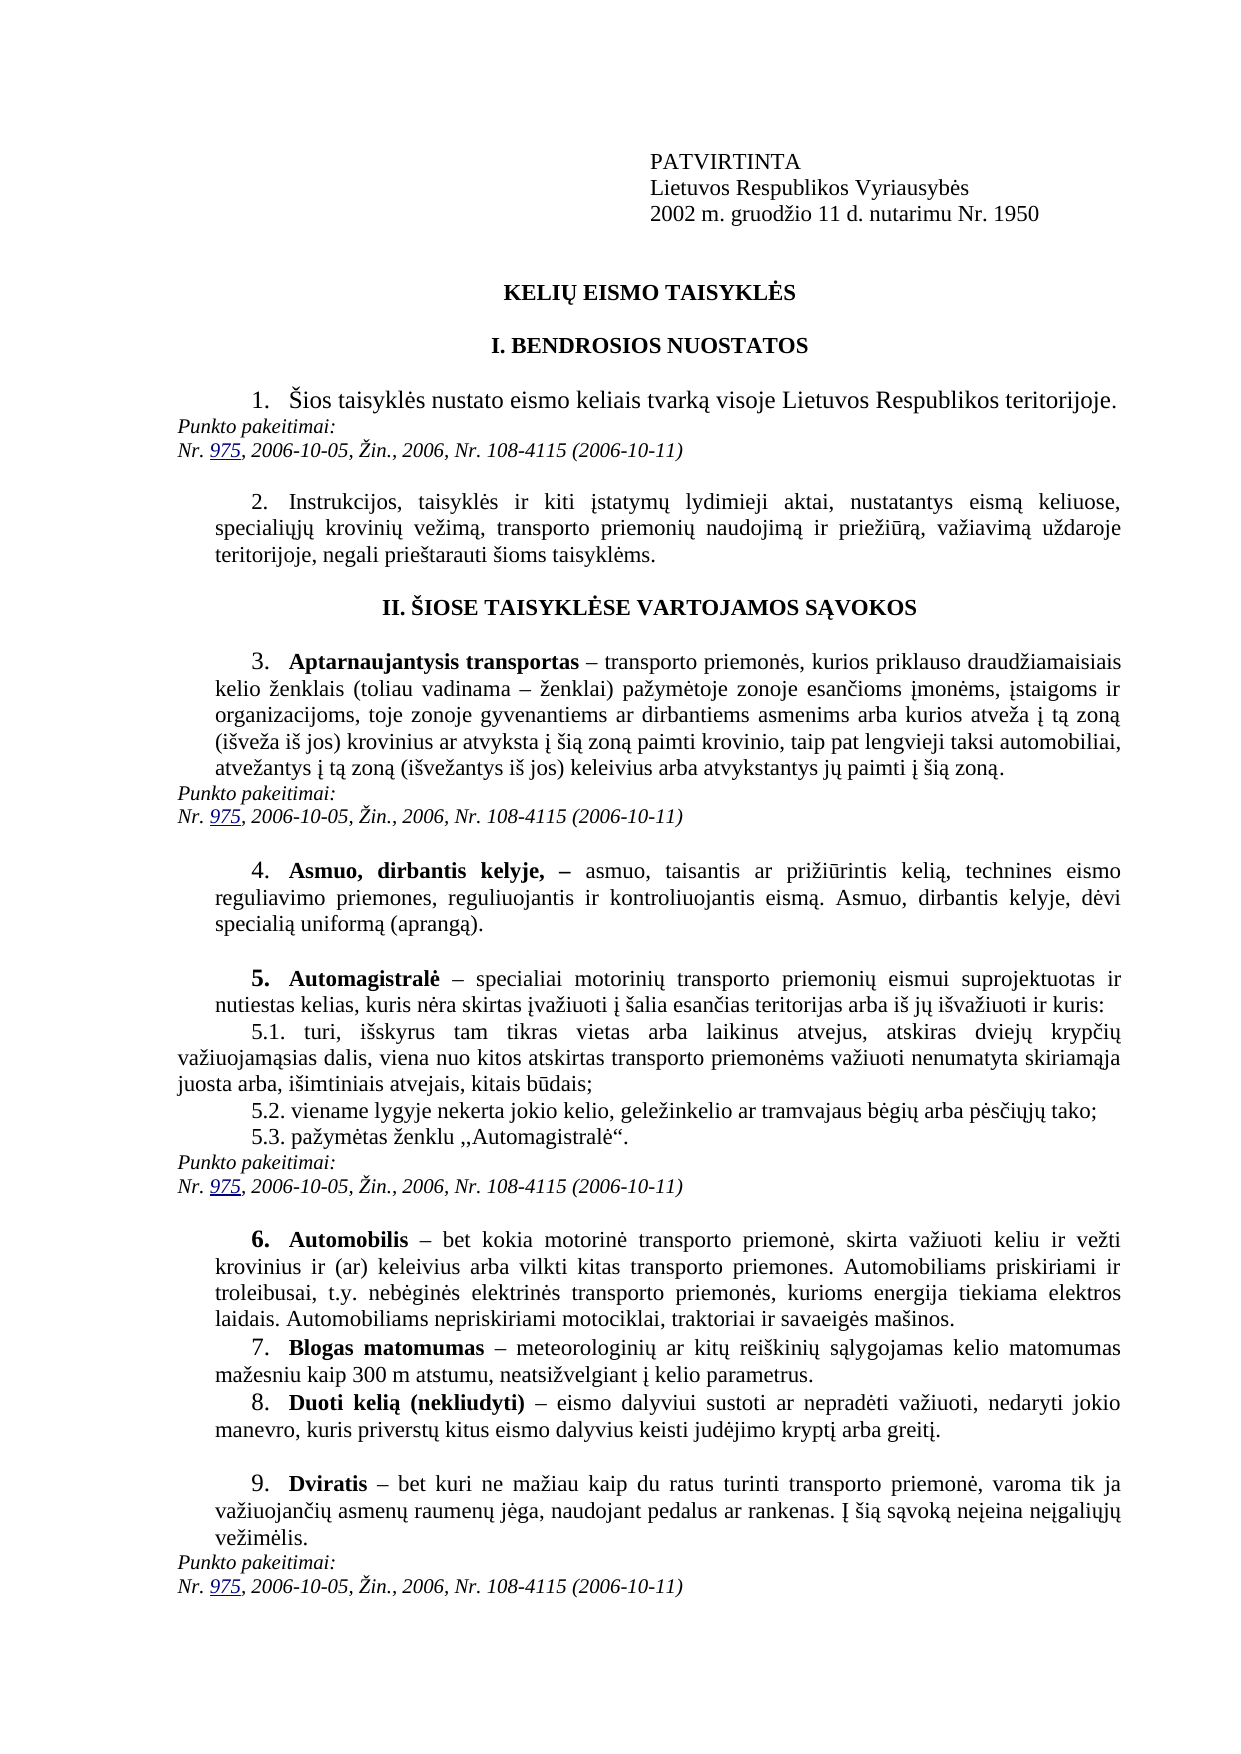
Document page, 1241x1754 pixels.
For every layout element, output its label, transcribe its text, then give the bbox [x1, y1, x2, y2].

list Šios taisyklės nustato eismo keliais tvarką visoje Lietuvos Respublikos teritorijoje. [177, 385, 1122, 414]
list Automobilis – bet kokia motorinė transporto priemonė, skirta važiuoti keliu ir vežti krovinius ir (ar) keleivius arba vilkti kitas transporto priemones. Automobiliams priskiriami ir troleibusai, t.y. nebėginės elektrinės transporto priemonės, kurioms energija tiekiama elektros laidais. Automobiliams nepriskiriami motociklai, traktoriai ir savaeigės mašinos. [177, 1224, 1122, 1332]
list Asmuo, dirbantis kelyje, – asmuo, taisantis ar prižiūrintis kelią, technines eismo reguliavimo priemones, reguliuojantis ir kontroliuojantis eismą. Asmuo, dirbantis kelyje, dėvi specialią uniformą (aprangą). [177, 855, 1122, 936]
text Nr. 975, 2006-10-05, Žin., 2006, Nr. 108-4115 (2006-10-11) [177, 438, 1122, 462]
list Blogas matomumas – meteorologinių ar kitų reiškinių sąlygojamas kelio matomumas mažesniu kaip 300 m atstumu, neatsižvelgiant į kelio parametrus. [177, 1332, 1122, 1387]
text Punkto pakeitimai: [177, 414, 1122, 438]
list Automagistralė – specialiai motorinių transporto priemonių eismui suprojektuotas ir nutiestas kelias, kuris nėra skirtas įvažiuoti į šalia esančias teritorijas arba iš jų išvažiuoti ir kuris: [177, 963, 1122, 1018]
text 5.3. pažymėtas ženklu ,,Automagistralė“. [251, 1123, 1122, 1149]
list Aptarnaujantysis transportas – transporto priemonės, kurios priklauso draudžiamaisiais kelio ženklais (toliau vadinama – ženklai) pažymėtoje zonoje esančioms įmonėms, įstaigoms ir organizacijoms, toje zonoje gyvenantiems ar dirbantiems asmenims arba kurios atveža į tą zoną (išveža iš jos) krovinius ar atvyksta į šią zoną paimti krovinio, taip pat lengvieji taksi automobiliai, atvežantys į tą zoną (išvežantys iš jos) keleivius arba atvykstantys jų paimti į šią zoną. [177, 646, 1122, 780]
text 5.1. turi, išskyrus tam tikras vietas arba laikinus atvejus, atskiras dviejų krypčių važiuojamąsias dalis, viena nuo kitos atskirtas transporto priemonėms važiuoti nenumatyta skiriamąja juosta arba, išimtiniais atvejais, kitais būdais; [177, 1018, 1122, 1097]
list Duoti kelią (nekliudyti) – eismo dalyviui sustoti ar nepradėti važiuoti, nedaryti jokio manevro, kuris priverstų kitus eismo dalyvius keisti judėjimo kryptį arba greitį. [177, 1387, 1122, 1442]
text Lietuvos Respublikos Vyriausybės 2002 m. gruodžio 11 d. nutarimu Nr. 1950 [650, 174, 1122, 227]
text Punkto pakeitimai: [177, 1149, 1122, 1174]
text Punkto pakeitimai: [177, 1550, 1122, 1574]
text Nr. 975, 2006-10-05, Žin., 2006, Nr. 108-4115 (2006-10-11) [177, 1574, 1122, 1598]
text Nr. 975, 2006-10-05, Žin., 2006, Nr. 108-4115 (2006-10-11) [177, 1174, 1122, 1198]
subtitle II. šiOSE taisyklĖSE VARTOJAMOS sąvokos [177, 593, 1122, 620]
text Nr. 975, 2006-10-05, Žin., 2006, Nr. 108-4115 (2006-10-11) [177, 804, 1122, 828]
list Instrukcijos, taisyklės ir kiti įstatymų lydimieji aktai, nustatantys eismą keliuose, specialiųjų krovinių vežimą, transporto priemonių naudojimą ir priežiūrą, važiavimą uždaroje teritorijoje, negali prieštarauti šioms taisyklėms. [177, 488, 1122, 567]
title I. Bendrosios nuostatos [177, 332, 1122, 358]
title KELIŲ EISMO TAISYKLĖS [177, 279, 1122, 306]
text Patvirtinta [650, 148, 1122, 174]
text Punkto pakeitimai: [177, 780, 1122, 804]
text 5.2. viename lygyje nekerta jokio kelio, geležinkelio ar tramvajaus bėgių arba pėsčiųjų tako; [177, 1097, 1122, 1123]
list Dviratis – bet kuri ne mažiau kaip du ratus turinti transporto priemonė, varoma tik ja važiuojančių asmenų raumenų jėga, naudojant pedalus ar rankenas. Į šią sąvoką neįeina neįgaliųjų vežimėlis. [177, 1468, 1122, 1550]
